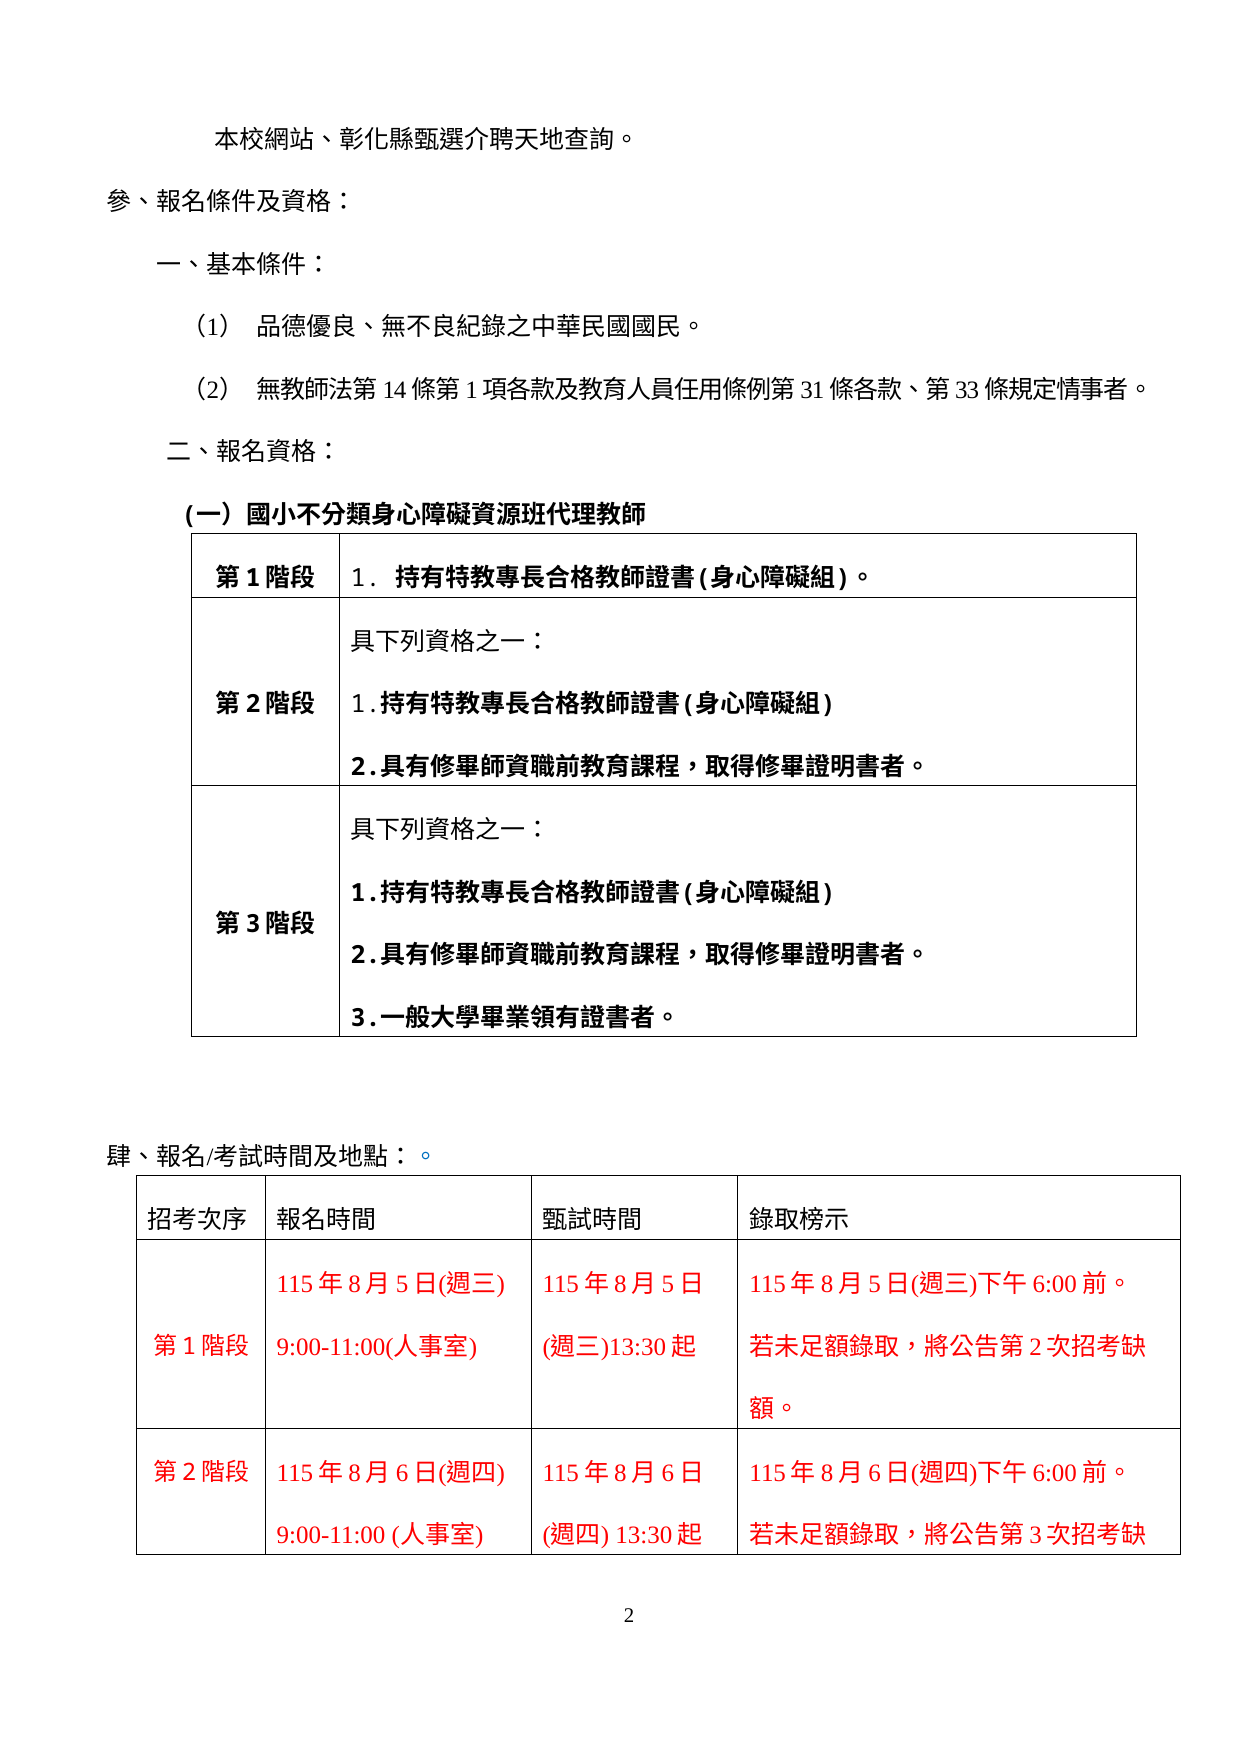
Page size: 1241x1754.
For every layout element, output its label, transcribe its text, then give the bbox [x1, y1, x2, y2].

text 肆、報名/考試時間及地點：。 [106, 1113, 1152, 1175]
table_cell 具下列資格之一： 1.持有特教專長合格教師證書(身心障礙組) 2.具有修畢師資職前教育課程，取得修畢證明書者。 [340, 598, 1136, 785]
table_cell 115年8月5日(週三) 9:00-11:00(人事室) [266, 1240, 531, 1427]
table_header 甄試時間 [532, 1176, 737, 1239]
text 參、報名條件及資格： [106, 158, 1152, 221]
list 無教師法第14條第1項各款及教育人員任用條例第31條各款、第33條規定情事者。 [181, 346, 1152, 408]
text 二、報名資格： [106, 408, 1152, 471]
table_cell 第1階段 [137, 1240, 265, 1427]
table_header 第1階段 [192, 534, 339, 597]
list 品德優良、無不良紀錄之中華民國國民。 [181, 283, 1152, 346]
table_header 招考次序 [137, 1176, 265, 1239]
table_cell 115年8月6日(週四) 9:00-11:00 (人事室) [266, 1429, 531, 1553]
table_cell 第3階段 [192, 786, 339, 1036]
table_header 報名時間 [266, 1176, 531, 1239]
table_cell 115年8月6日(週四) 13:30起 [532, 1429, 737, 1553]
table_header 1. 持有特教專長合格教師證書(身心障礙組)。 [340, 534, 1136, 597]
table_header 錄取榜示 [738, 1176, 1180, 1239]
table_cell 第2階段 [192, 598, 339, 785]
table_cell 115年8月5日(週三)下午6:00前。 若未足額錄取，將公告第2次招考缺額。 [738, 1240, 1180, 1427]
text 一、基本條件： [106, 221, 1152, 283]
text 本校網站、彰化縣甄選介聘天地查詢。 [169, 96, 1152, 158]
text (一）國小不分類身心障礙資源班代理教師 [106, 471, 1152, 533]
table_cell 115年8月6日(週四)下午6:00前。 若未足額錄取，將公告第3次招考缺 [738, 1429, 1180, 1553]
table_cell 具下列資格之一： 1.持有特教專長合格教師證書(身心障礙組) 2.具有修畢師資職前教育課程，取得修畢證明書者。 3.一般大學畢業領有證書者。 [340, 786, 1136, 1036]
table_cell 115年8月5日(週三)13:30起 [532, 1240, 737, 1427]
table_cell 第2階段 [137, 1429, 265, 1553]
